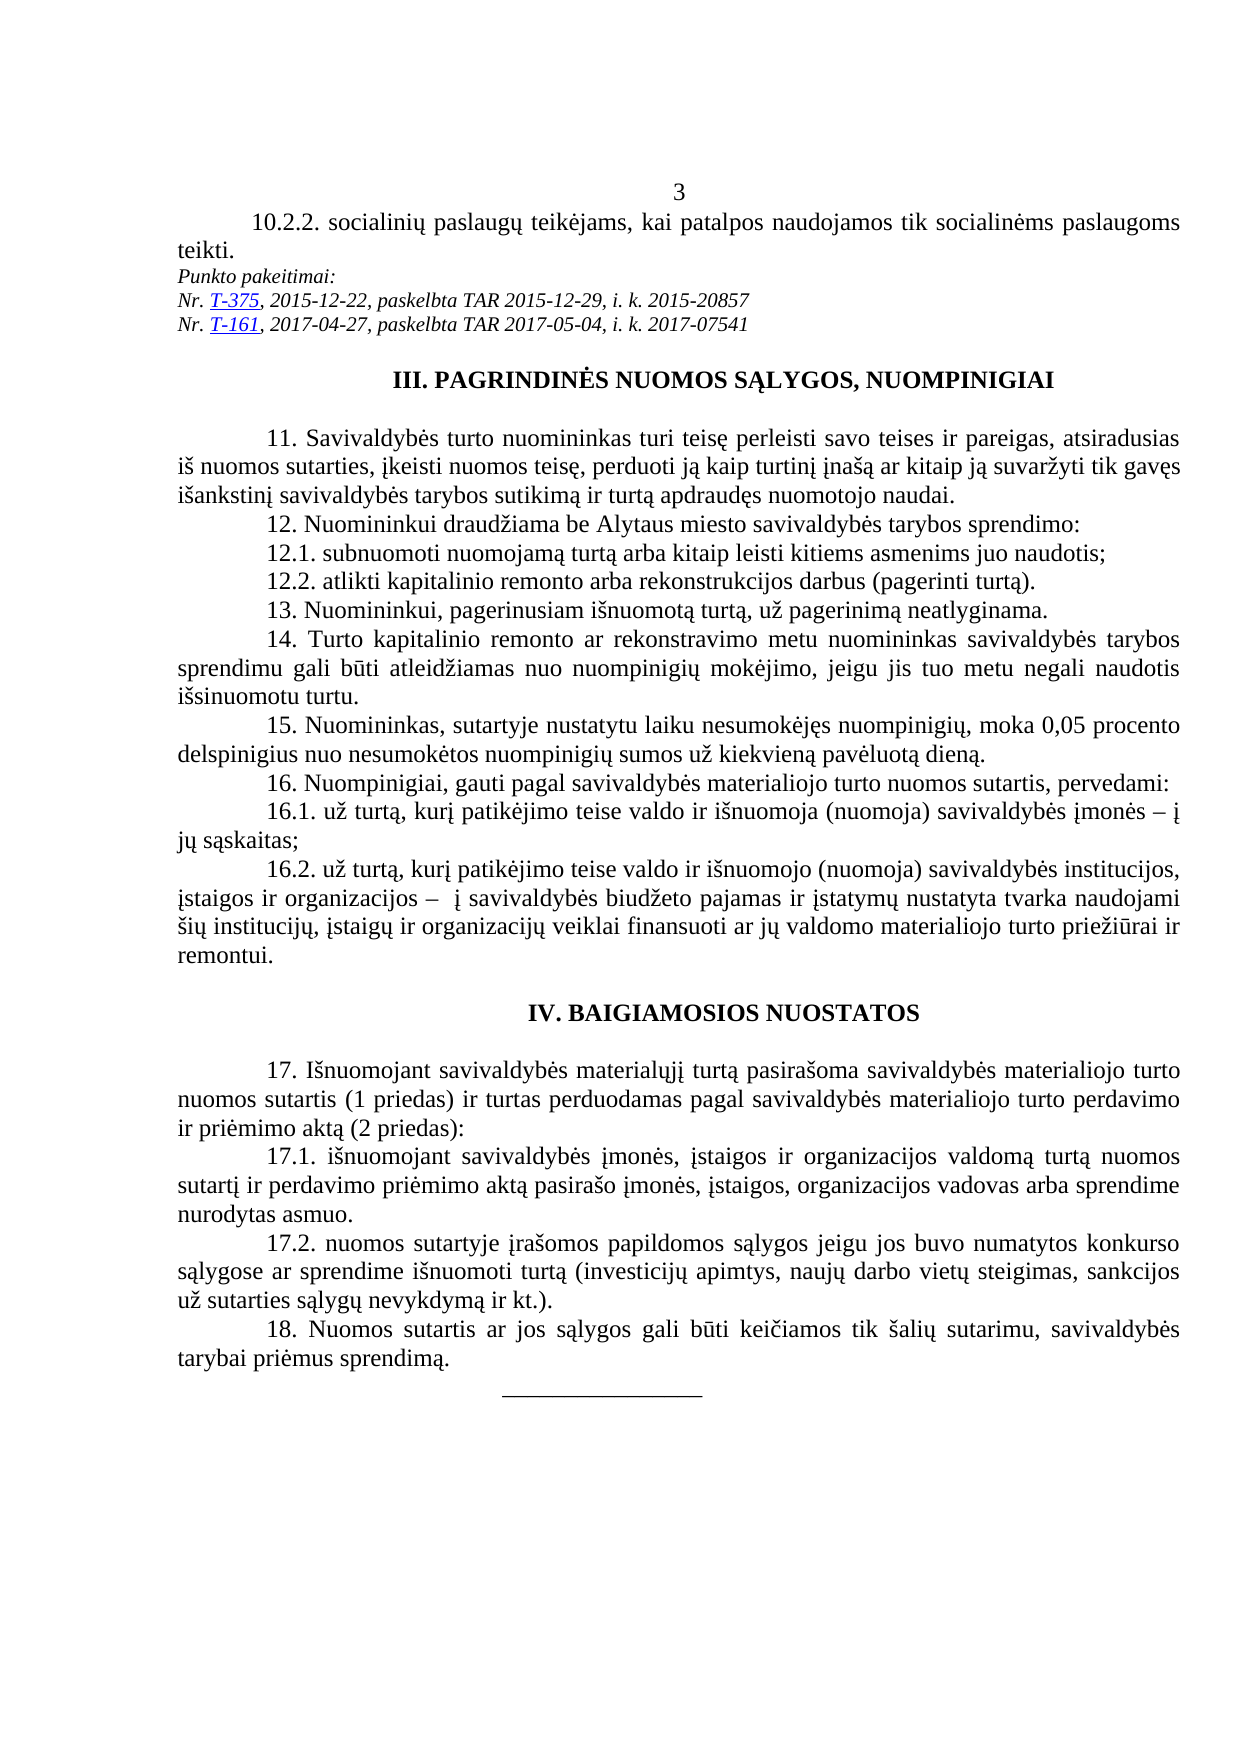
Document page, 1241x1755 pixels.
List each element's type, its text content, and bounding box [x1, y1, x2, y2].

text 11. Savivaldybės turto nuomininkas turi teisę perleisti savo teises ir pareigas, atsiradusias iš nuomos sutarties, įkeisti nuomos teisę, perduoti ją kaip turtinį įnašą ar kitaip ją suvaržyti tik gavęs išankstinį savivaldybės tarybos sutikimą ir turtą apdraudęs nuomotojo naudai. [177, 423, 1181, 509]
text 14. Turto kapitalinio remonto ar rekonstravimo metu nuomininkas savivaldybės tarybos sprendimu gali būti atleidžiamas nuo nuompinigių mokėjimo, jeigu jis tuo metu negali naudotis išsinuomotu turtu. [177, 624, 1181, 710]
text 16. Nuompinigiai, gauti pagal savivaldybės materialiojo turto nuomos sutartis, pervedami: [177, 768, 1181, 796]
text 16.1. už turtą, kurį patikėjimo teise valdo ir išnuomoja (nuomoja) savivaldybės įmonės – į jų sąskaitas; [177, 796, 1181, 854]
text III. PAGRINDINĖS NUOMOS SĄLYGOS, NUOMPINIGIAI [177, 365, 1181, 394]
text 17. Išnuomojant savivaldybės materialųjį turtą pasirašoma savivaldybės materialiojo turto nuomos sutartis (1 priedas) ir turtas perduodamas pagal savivaldybės materialiojo turto perdavimo ir priėmimo aktą (2 priedas): [177, 1055, 1181, 1141]
text Nr. T-161, 2017-04-27, paskelbta TAR 2017-05-04, i. k. 2017-07541 [177, 312, 1181, 336]
text 16.2. už turtą, kurį patikėjimo teise valdo ir išnuomojo (nuomoja) savivaldybės institucijos, įstaigos ir organizacijos – į savivaldybės biudžeto pajamas ir įstatymų nustatyta tvarka naudojami šių institucijų, įstaigų ir organizacijų veiklai finansuoti ar jų valdomo materialiojo turto priežiūrai ir remontui. [177, 854, 1181, 969]
text Punkto pakeitimai: [177, 264, 1181, 288]
text 15. Nuomininkas, sutartyje nustatytu laiku nesumokėjęs nuompinigių, moka 0,05 procento delspinigius nuo nesumokėtos nuompinigių sumos už kiekvieną pavėluotą dieną. [177, 710, 1181, 768]
text 17.1. išnuomojant savivaldybės įmonės, įstaigos ir organizacijos valdomą turtą nuomos sutartį ir perdavimo priėmimo aktą pasirašo įmonės, įstaigos, organizacijos vadovas arba sprendime nurodytas asmuo. [177, 1141, 1181, 1228]
text Nr. T-375, 2015-12-22, paskelbta TAR 2015-12-29, i. k. 2015-20857 [177, 288, 1181, 312]
text 12.1. subnuomoti nuomojamą turtą arba kitaip leisti kitiems asmenims juo naudotis; [177, 538, 1181, 566]
text 10.2.2. socialinių paslaugų teikėjams, kai patalpos naudojamos tik socialinėms paslaugoms teikti. [177, 207, 1181, 264]
text IV. BAIGIAMOSIOS NUOSTATOS [177, 998, 1181, 1026]
text ________________ [177, 1371, 1181, 1400]
text 12.2. atlikti kapitalinio remonto arba rekonstrukcijos darbus (pagerinti turtą). [177, 566, 1181, 595]
text 13. Nuomininkui, pagerinusiam išnuomotą turtą, už pagerinimą neatlyginama. [177, 595, 1181, 624]
text 12. Nuomininkui draudžiama be Alytaus miesto savivaldybės tarybos sprendimo: [177, 509, 1181, 538]
text 18. Nuomos sutartis ar jos sąlygos gali būti keičiamos tik šalių sutarimu, savivaldybės tarybai priėmus sprendimą. [177, 1314, 1181, 1371]
text 17.2. nuomos sutartyje įrašomos papildomos sąlygos jeigu jos buvo numatytos konkurso sąlygose ar sprendime išnuomoti turtą (investicijų apimtys, naujų darbo vietų steigimas, sankcijos už sutarties sąlygų nevykdymą ir kt.). [177, 1228, 1181, 1314]
